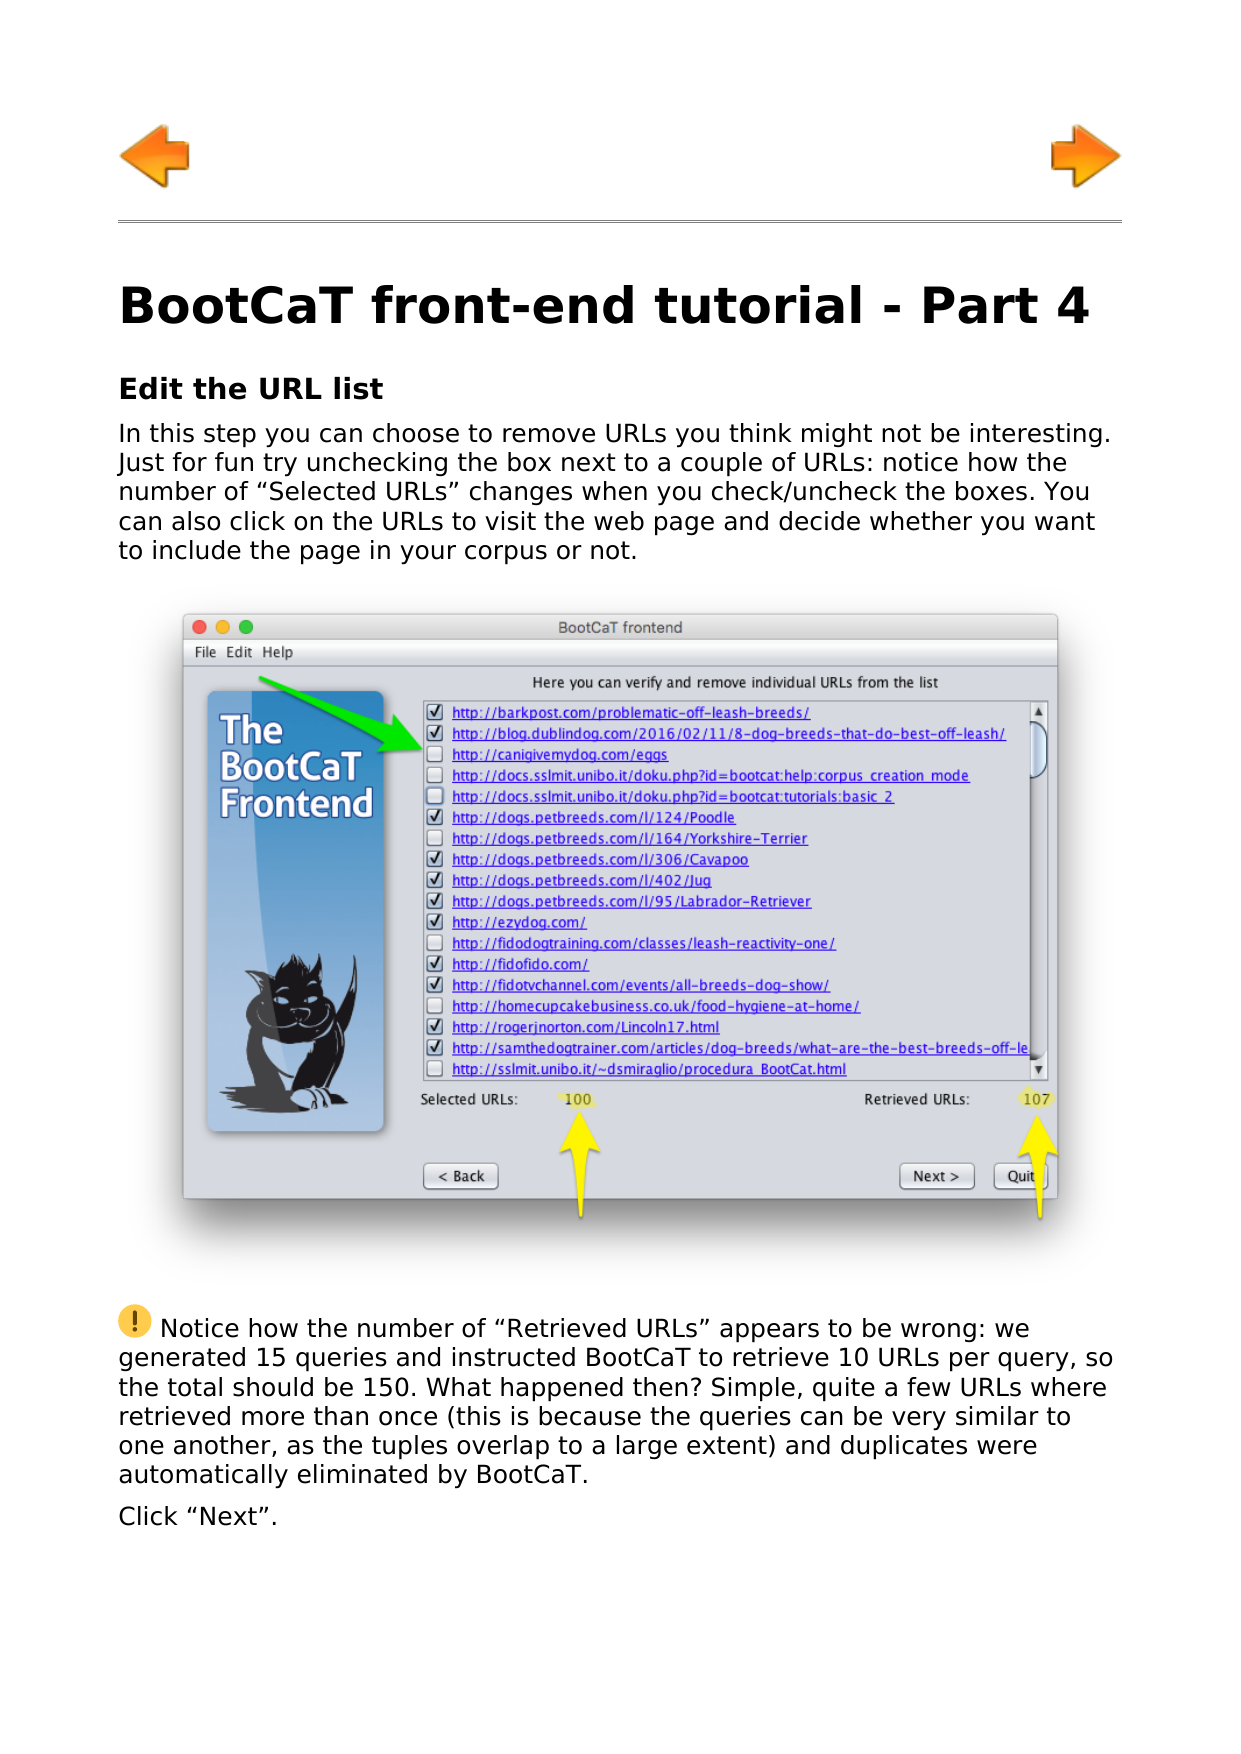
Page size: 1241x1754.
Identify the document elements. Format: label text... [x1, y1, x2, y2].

text Notice how the number of “Retrieved URLs” appears to be wrong: we generated 15 queries and instructed BootCaT to retrieve 10 URLs per query, so the total should be 150. What happened then? Simple, quite a few URLs where retrieved more than once (this is because the queries can be very similar to one another, as the tuples overlap to a large extent) and duplicates were automatically eliminated by BootCaT. [118, 1304, 1122, 1489]
text In this step you can choose to remove URLs you think might not be interesting. Just for fun try unchecking the box next to a couple of URLs: notice how the number of “Selected URLs” changes when you check/uncheck the boxes. You can also click on the URLs to visit the web page and decide whether you want to include the page in your corpus or not. [118, 419, 1122, 565]
picture [1047, 118, 1123, 194]
text Click “Next”. [118, 1502, 1122, 1531]
picture [118, 118, 194, 194]
subtitle Edit the URL list [118, 373, 1122, 407]
picture [118, 577, 1123, 1292]
subtitle BootCaT front-end tutorial - Part 4 [118, 277, 1122, 335]
